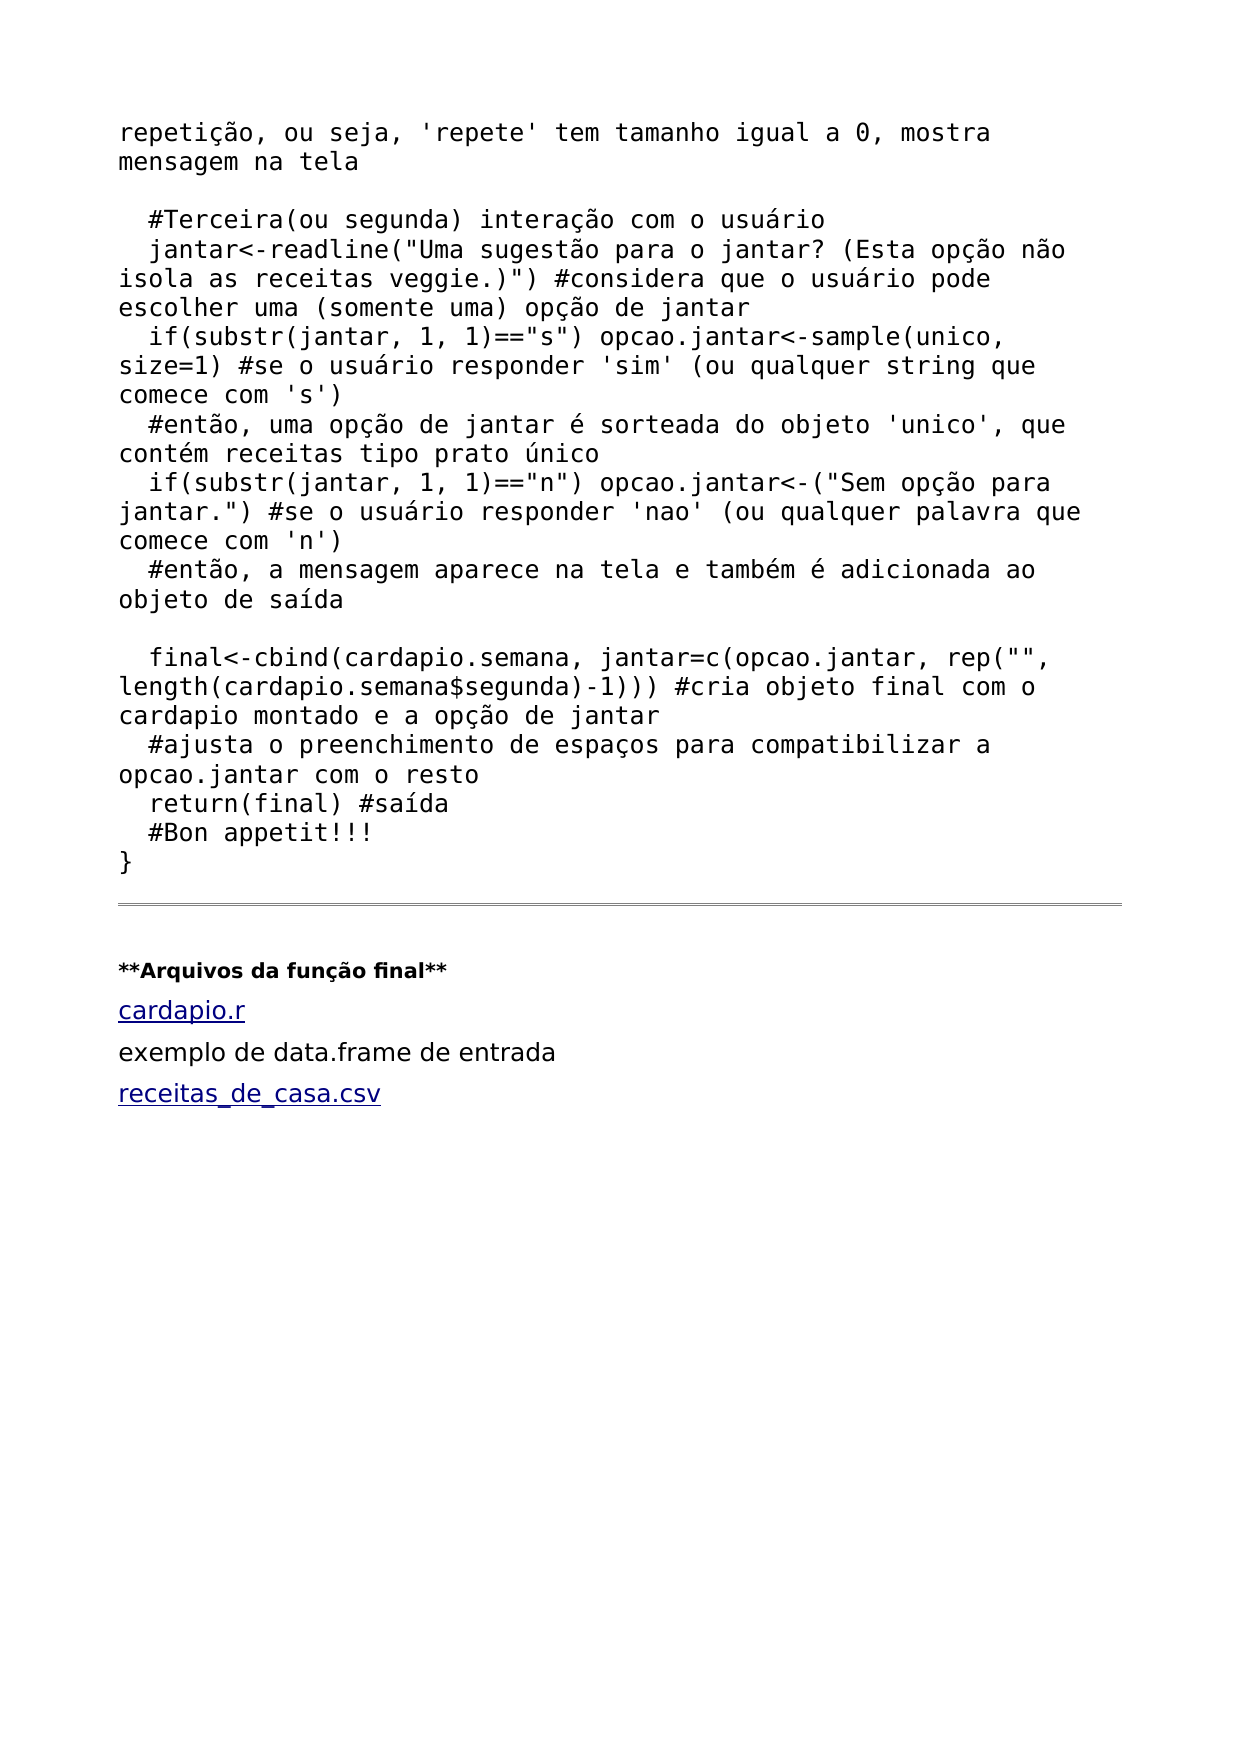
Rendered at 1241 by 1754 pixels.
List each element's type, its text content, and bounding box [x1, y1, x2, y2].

subtitle **Arquivos da função final** [118, 959, 1122, 984]
text exemplo de data.frame de entrada [118, 1038, 1122, 1067]
text cardapio.r [118, 996, 1122, 1026]
text repetição, ou seja, 'repete' tem tamanho igual a 0, mostra mensagem na tela #Terceira(ou segunda) interação com o usuário jantar<-readline("Uma sugestão para o jantar? (Esta opção não isola as receitas veggie.)") #considera que o usuário pode escolher uma (somente uma) opção de jantar if(substr(jantar, 1, 1)=="s") opcao.jantar<-sample(unico, size=1) #se o usuário responder 'sim' (ou qualquer string que comece com 's') #então, uma opção de jantar é sorteada do objeto 'unico', que contém receitas tipo prato único if(substr(jantar, 1, 1)=="n") opcao.jantar<-("Sem opção para jantar.") #se o usuário responder 'nao' (ou qualquer palavra que comece com 'n') #então, a mensagem aparece na tela e também é adicionada ao objeto de saída final<-cbind(cardapio.semana, jantar=c(opcao.jantar, rep("", length(cardapio.semana$segunda)-1))) #cria objeto final com o cardapio montado e a opção de jantar #ajusta o preenchimento de espaços para compatibilizar a opcao.jantar com o resto return(final) #saída #Bon appetit!!! } [118, 118, 1122, 876]
text receitas_de_casa.csv [118, 1080, 1122, 1109]
